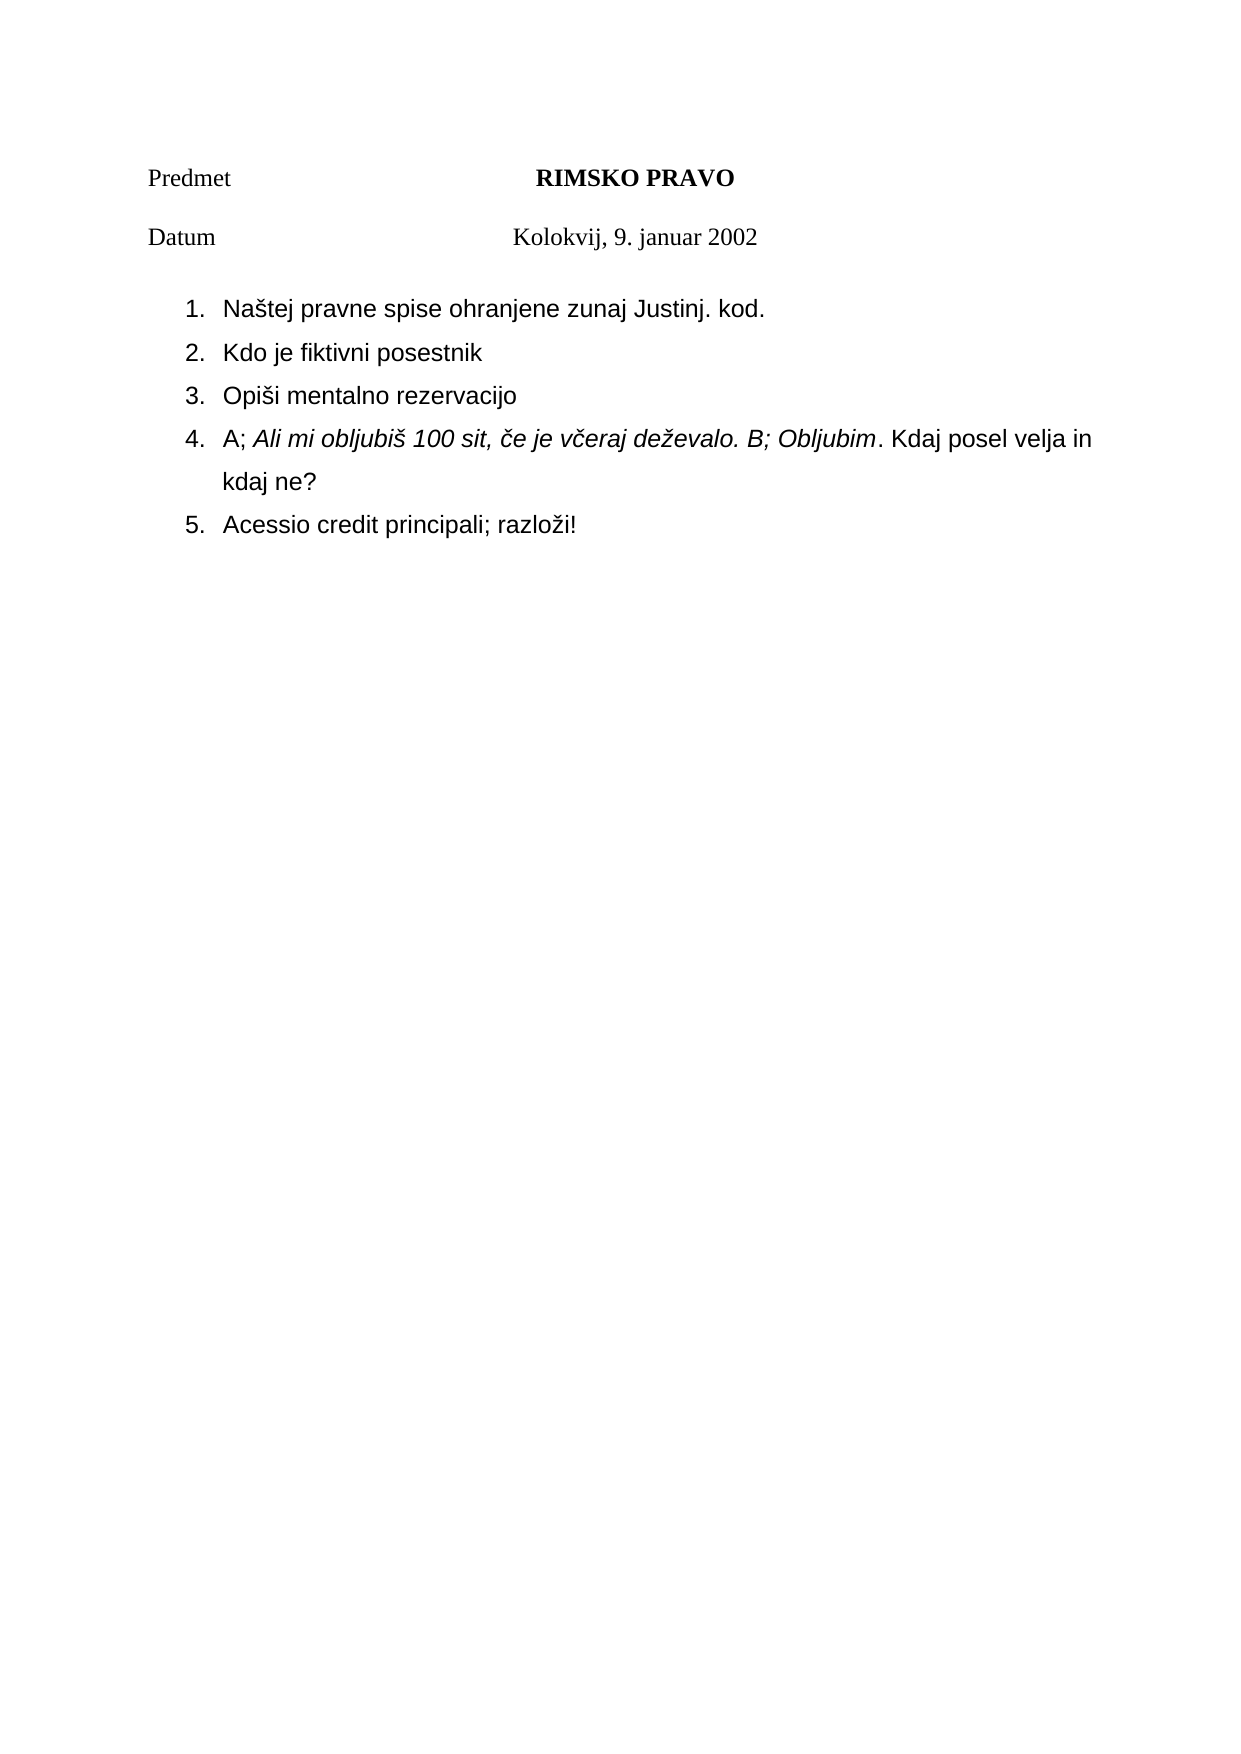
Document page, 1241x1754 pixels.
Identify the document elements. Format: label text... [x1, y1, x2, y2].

table_cell Datum [136, 207, 260, 266]
list Naštej pravne spise ohranjene zunaj Justinj. kod. [185, 294, 1093, 323]
list Acessio credit principali; razloži! [185, 510, 1093, 539]
table_header Predmet [136, 148, 260, 207]
table_header RIMSKO PRAVO [260, 148, 1010, 207]
list Kdo je fiktivni posestnik [185, 338, 1093, 366]
list Opiši mentalno rezervacijo [185, 381, 1093, 409]
list A; Ali mi obljubiš 100 sit, če je včeraj deževalo. B; Obljubim. Kdaj posel velja in kdaj ne? [185, 424, 1093, 496]
table_cell Kolokvij, 9. januar 2002 [260, 207, 1010, 266]
